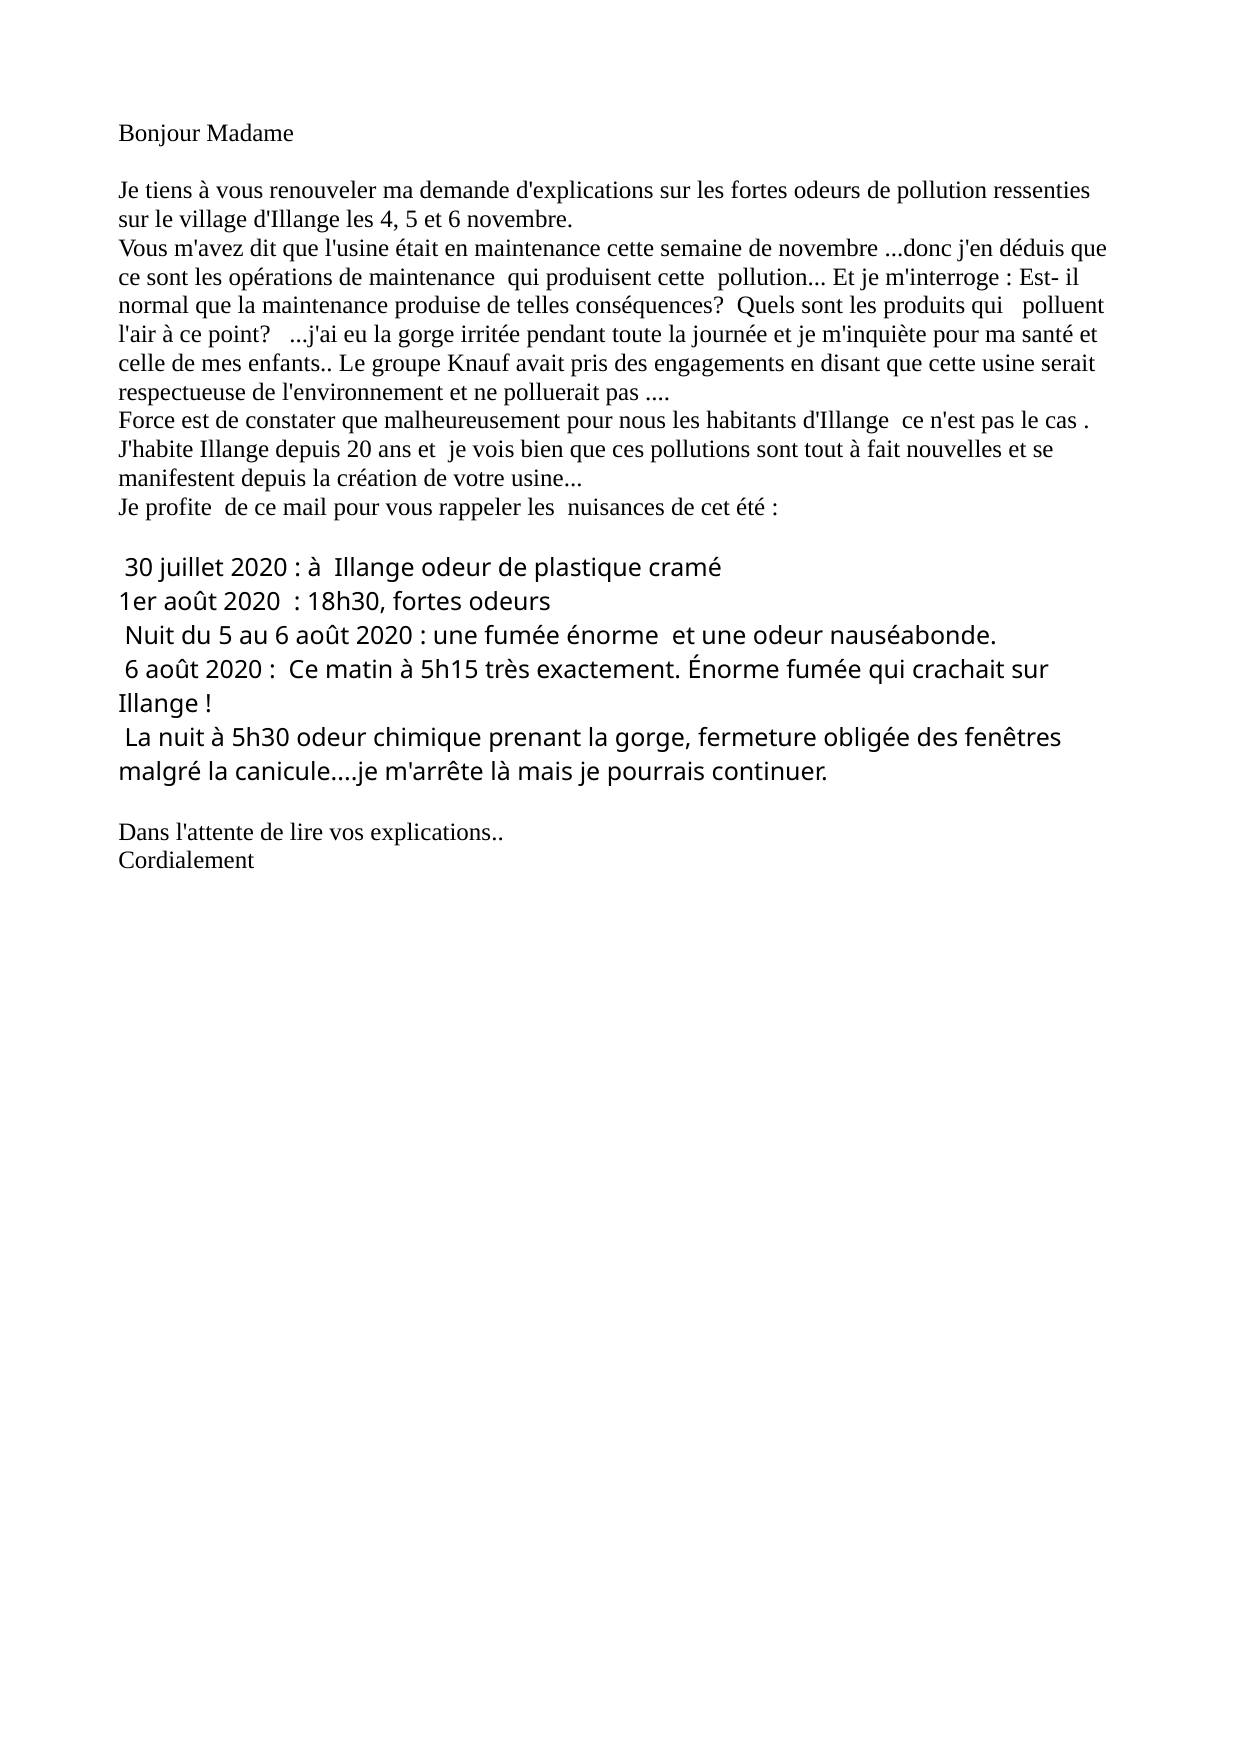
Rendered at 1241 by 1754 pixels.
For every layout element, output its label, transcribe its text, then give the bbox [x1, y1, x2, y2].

text Dans l'attente de lire vos explications.. [118, 817, 1122, 845]
text 1er août 2020 : 18h30, fortes odeurs [118, 583, 1122, 617]
text La nuit à 5h30 odeur chimique prenant la gorge, fermeture obligée des fenêtres malgré la canicule....je m'arrête là mais je pourrais continuer. [118, 720, 1122, 788]
text 6 août 2020 : Ce matin à 5h15 très exactement. Énorme fumée qui crachait sur Illange ! [118, 652, 1122, 720]
text Force est de constater que malheureusement pour nous les habitants d'Illange ce n'est pas le cas . J'habite Illange depuis 20 ans et je vois bien que ces pollutions sont tout à fait nouvelles et se manifestent depuis la création de votre usine... [118, 406, 1122, 492]
text Vous m'avez dit que l'usine était en maintenance cette semaine de novembre ...donc j'en déduis que ce sont les opérations de maintenance qui produisent cette pollution... Et je m'interroge : Est- il normal que la maintenance produise de telles conséquences? Quels sont les produits qui polluent l'air à ce point? ...j'ai eu la gorge irritée pendant toute la journée et je m'inquiète pour ma santé et celle de mes enfants.. Le groupe Knauf avait pris des engagements en disant que cette usine serait respectueuse de l'environnement et ne polluerait pas .... [118, 233, 1122, 406]
text Cordialement [118, 845, 1122, 874]
text Je tiens à vous renouveler ma demande d'explications sur les fortes odeurs de pollution ressenties sur le village d'Illange les 4, 5 et 6 novembre. [118, 176, 1122, 233]
text 30 juillet 2020 : à Illange odeur de plastique cramé [118, 549, 1122, 583]
text Je profite de ce mail pour vous rappeler les nuisances de cet été : [118, 492, 1122, 521]
text Nuit du 5 au 6 août 2020 : une fumée énorme et une odeur nauséabonde. [118, 617, 1122, 652]
text Bonjour Madame [118, 118, 1122, 147]
